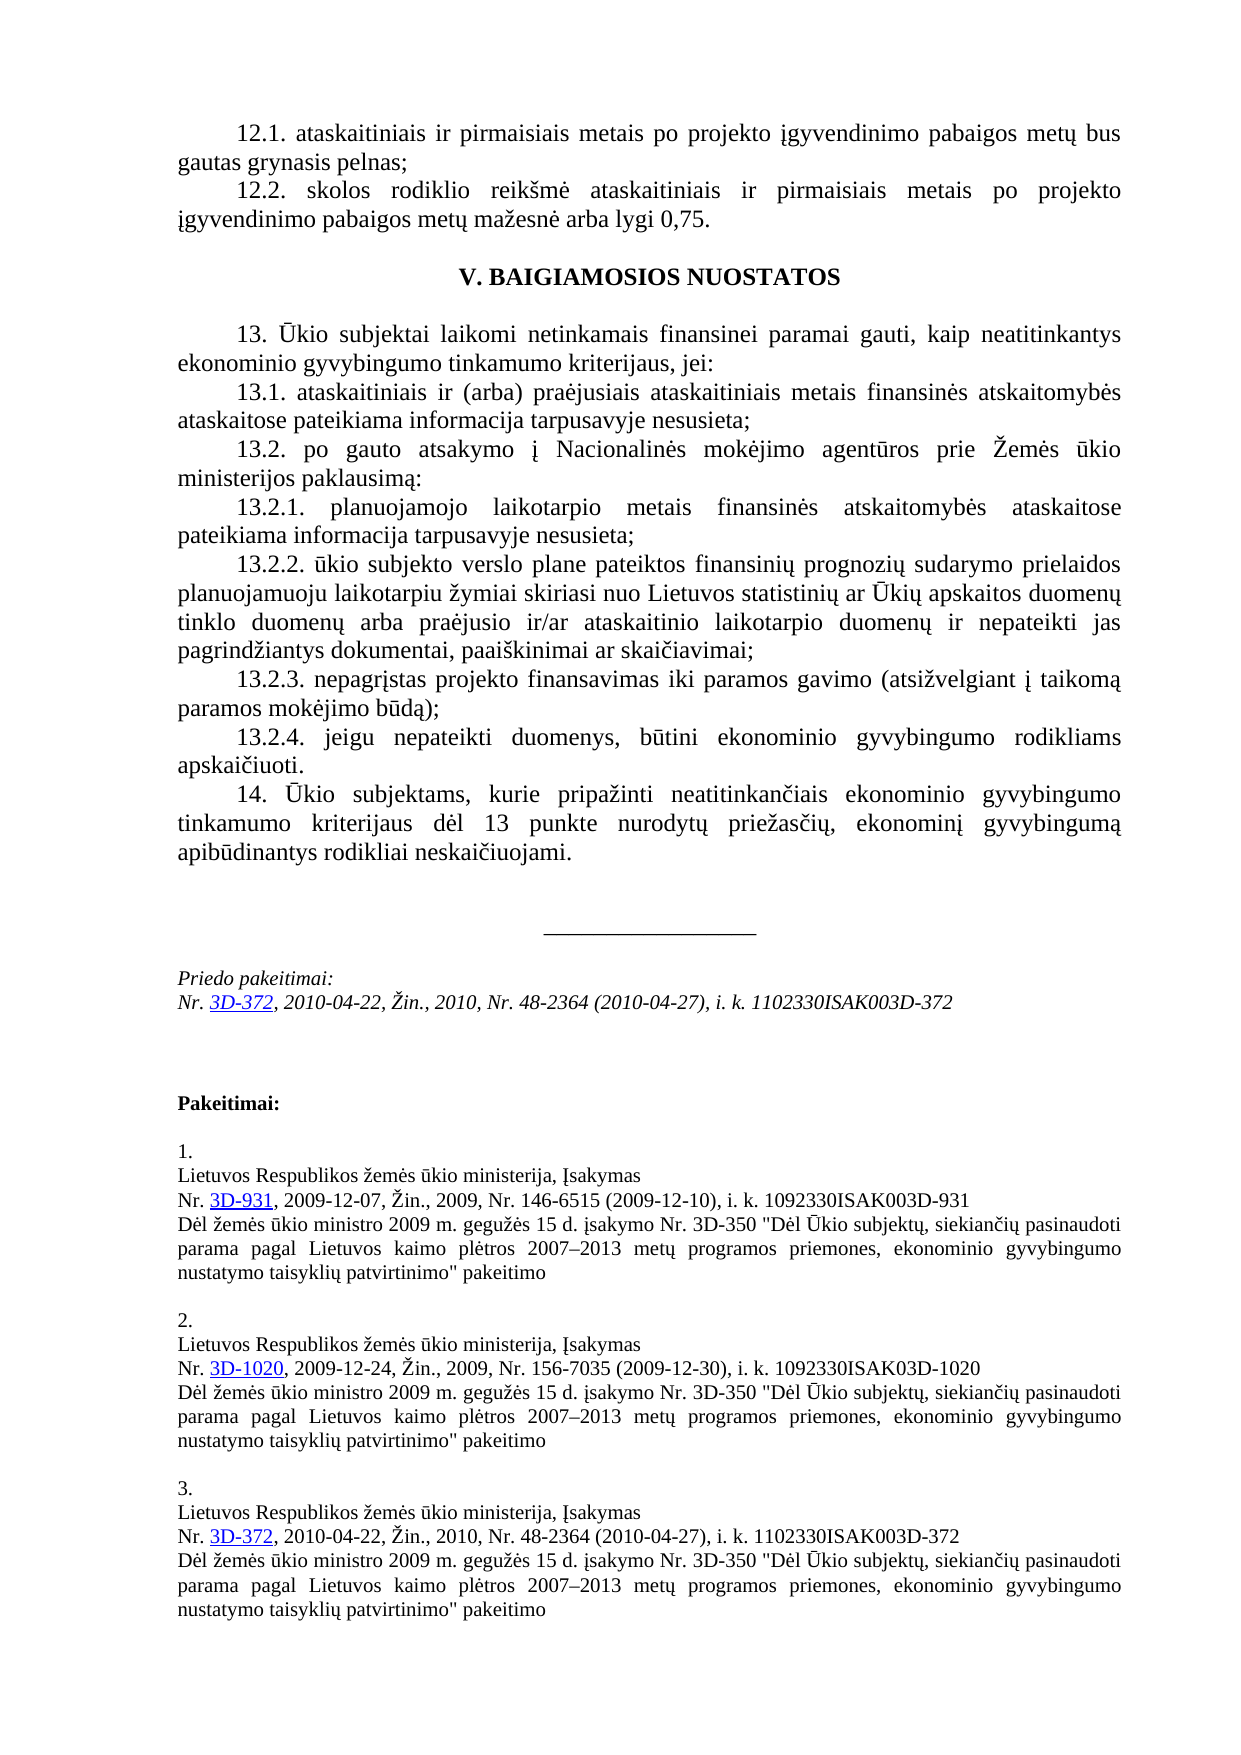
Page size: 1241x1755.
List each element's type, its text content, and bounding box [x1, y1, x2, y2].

text 14. Ūkio subjektams, kurie pripažinti neatitinkančiais ekonominio gyvybingumo tinkamumo kriterijaus dėl 13 punkte nurodytų priežasčių, ekonominį gyvybingumą apibūdinantys rodikliai neskaičiuojami. [177, 779, 1122, 866]
text 3. [177, 1476, 1122, 1500]
text 13.2. po gauto atsakymo į Nacionalinės mokėjimo agentūros prie Žemės ūkio ministerijos paklausimą: [177, 434, 1122, 492]
text Priedo pakeitimai: [177, 966, 1122, 990]
text 13.1. ataskaitiniais ir (arba) praėjusiais ataskaitiniais metais finansinės atskaitomybės ataskaitose pateikiama informacija tarpusavyje nesusieta; [177, 377, 1122, 434]
text 13. Ūkio subjektai laikomi netinkamais finansinei paramai gauti, kaip neatitinkantys ekonominio gyvybingumo tinkamumo kriterijaus, jei: [177, 319, 1122, 377]
text Lietuvos Respublikos žemės ūkio ministerija, Įsakymas [177, 1332, 1122, 1356]
text 13.2.2. ūkio subjekto verslo plane pateiktos finansinių prognozių sudarymo prielaidos planuojamuoju laikotarpiu žymiai skiriasi nuo Lietuvos statistinių ar Ūkių apskaitos duomenų tinklo duomenų arba praėjusio ir/ar ataskaitinio laikotarpio duomenų ir nepateikti jas pagrindžiantys dokumentai, paaiškinimai ar skaičiavimai; [177, 549, 1122, 664]
text Nr. 3D-931, 2009-12-07, Žin., 2009, Nr. 146-6515 (2009-12-10), i. k. 1092330ISAK003D-931 [177, 1187, 1122, 1212]
text 1. [177, 1139, 1122, 1163]
text Nr. 3D-1020, 2009-12-24, Žin., 2009, Nr. 156-7035 (2009-12-30), i. k. 1092330ISAK03D-1020 [177, 1356, 1122, 1380]
text Lietuvos Respublikos žemės ūkio ministerija, Įsakymas [177, 1500, 1122, 1524]
text 12.2. skolos rodiklio reikšmė ataskaitiniais ir pirmaisiais metais po projekto įgyvendinimo pabaigos metų mažesnė arba lygi 0,75. [177, 176, 1122, 233]
text Dėl žemės ūkio ministro 2009 m. gegužės 15 d. įsakymo Nr. 3D-350 "Dėl Ūkio subjektų, siekiančių pasinaudoti parama pagal Lietuvos kaimo plėtros 2007–2013 metų programos priemones, ekonominio gyvybingumo nustatymo taisyklių patvirtinimo" pakeitimo [177, 1380, 1122, 1452]
text _________________ [177, 909, 1122, 937]
text 2. [177, 1308, 1122, 1332]
text Nr. 3D-372, 2010-04-22, Žin., 2010, Nr. 48-2364 (2010-04-27), i. k. 1102330ISAK003D-372 [177, 990, 1122, 1014]
text Dėl žemės ūkio ministro 2009 m. gegužės 15 d. įsakymo Nr. 3D-350 "Dėl Ūkio subjektų, siekiančių pasinaudoti parama pagal Lietuvos kaimo plėtros 2007–2013 metų programos priemones, ekonominio gyvybingumo nustatymo taisyklių patvirtinimo" pakeitimo [177, 1548, 1122, 1621]
text 13.2.4. jeigu nepateikti duomenys, būtini ekonominio gyvybingumo rodikliams apskaičiuoti. [177, 722, 1122, 779]
text 13.2.3. nepagrįstas projekto finansavimas iki paramos gavimo (atsižvelgiant į taikomą paramos mokėjimo būdą); [177, 664, 1122, 722]
text Pakeitimai: [177, 1091, 1122, 1115]
text 13.2.1. planuojamojo laikotarpio metais finansinės atskaitomybės ataskaitose pateikiama informacija tarpusavyje nesusieta; [177, 492, 1122, 549]
text 12.1. ataskaitiniais ir pirmaisiais metais po projekto įgyvendinimo pabaigos metų bus gautas grynasis pelnas; [177, 118, 1122, 176]
text Nr. 3D-372, 2010-04-22, Žin., 2010, Nr. 48-2364 (2010-04-27), i. k. 1102330ISAK003D-372 [177, 1524, 1122, 1548]
text Dėl žemės ūkio ministro 2009 m. gegužės 15 d. įsakymo Nr. 3D-350 "Dėl Ūkio subjektų, siekiančių pasinaudoti parama pagal Lietuvos kaimo plėtros 2007–2013 metų programos priemones, ekonominio gyvybingumo nustatymo taisyklių patvirtinimo" pakeitimo [177, 1212, 1122, 1284]
text V. BAIGIAMOSIOS NUOSTATOS [177, 262, 1122, 291]
text Lietuvos Respublikos žemės ūkio ministerija, Įsakymas [177, 1163, 1122, 1187]
